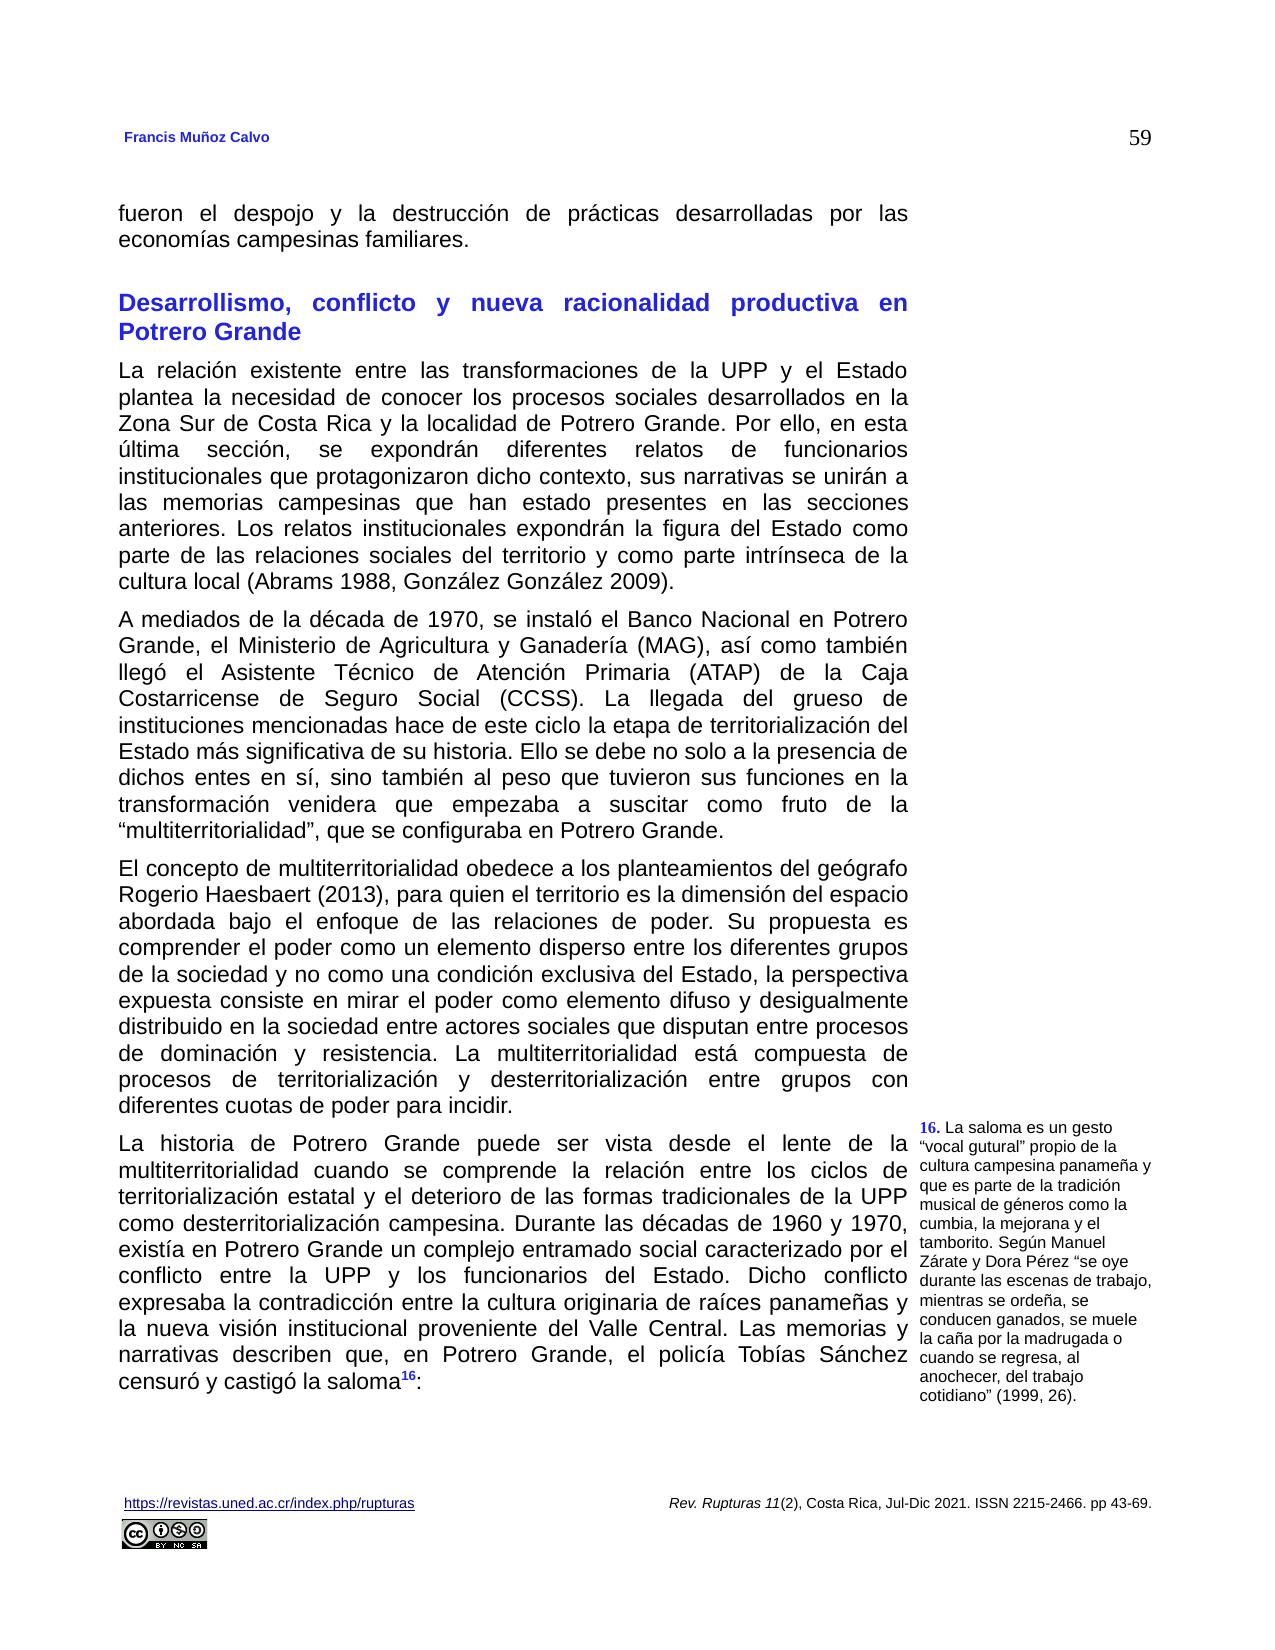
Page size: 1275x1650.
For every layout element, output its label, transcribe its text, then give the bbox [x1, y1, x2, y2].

text La relación existente entre las transformaciones de la UPP y el Estado plantea la necesidad de conocer los procesos sociales desarrollados en la Zona Sur de Costa Rica y la localidad de Potrero Grande. Por ello, en esta última sección, se expondrán diferentes relatos de funcionarios institucionales que protagonizaron dicho contexto, sus narrativas se unirán a las memorias campesinas que han estado presentes en las secciones anteriores. Los relatos institucionales expondrán la figura del Estado como parte de las relaciones sociales del territorio y como parte intrínseca de la cultura local (Abrams 1988, González González 2009). [118, 357, 909, 594]
text fueron el despojo y la destrucción de prácticas desarrolladas por las economías campesinas familiares. [118, 200, 909, 252]
text A mediados de la década de 1970, se instaló el Banco Nacional en Potrero Grande, el Ministerio de Agricultura y Ganadería (MAG), así como también llegó el Asistente Técnico de Atención Primaria (ATAP) de la Caja Costarricense de Seguro Social (CCSS). La llegada del grueso de instituciones mencionadas hace de este ciclo la etapa de territorialización del Estado más significativa de su historia. Ello se debe no solo a la presencia de dichos entes en sí, sino también al peso que tuvieron sus funciones en la transformación venidera que empezaba a suscitar como fruto de la “multiterritorialidad”, que se configuraba en Potrero Grande. [118, 606, 909, 843]
subtitle Desarrollismo, conflicto y nueva racionalidad productiva en Potrero Grande [118, 288, 909, 345]
picture [121, 1519, 208, 1549]
text La historia de Potrero Grande puede ser vista desde el lente de la multiterritorialidad cuando se comprende la relación entre los ciclos de territorialización estatal y el deterioro de las formas tradicionales de la UPP como desterritorialización campesina. Durante las décadas de 1960 y 1970, existía en Potrero Grande un complejo entramado social caracterizado por el conflicto entre la UPP y los funcionarios del Estado. Dicho conflicto expresaba la contradicción entre la cultura originaria de raíces panameñas y la nueva visión institucional proveniente del Valle Central. Las memorias y narrativas describen que, en Potrero Grande, el policía Tobías Sánchez censuró y castigó la saloma16: [118, 1130, 909, 1394]
text El concepto de multiterritorialidad obedece a los planteamientos del geógrafo Rogerio Haesbaert (2013), para quien el territorio es la dimensión del espacio abordada bajo el enfoque de las relaciones de poder. Su propuesta es comprender el poder como un elemento disperso entre los diferentes grupos de la sociedad y no como una condición exclusiva del Estado, la perspectiva expuesta consiste en mirar el poder como elemento difuso y desigualmente distribuido en la sociedad entre actores sociales que disputan entre procesos de dominación y resistencia. La multiterritorialidad está compuesta de procesos de territorialización y desterritorialización entre grupos con diferentes cuotas de poder para incidir. [118, 855, 909, 1119]
